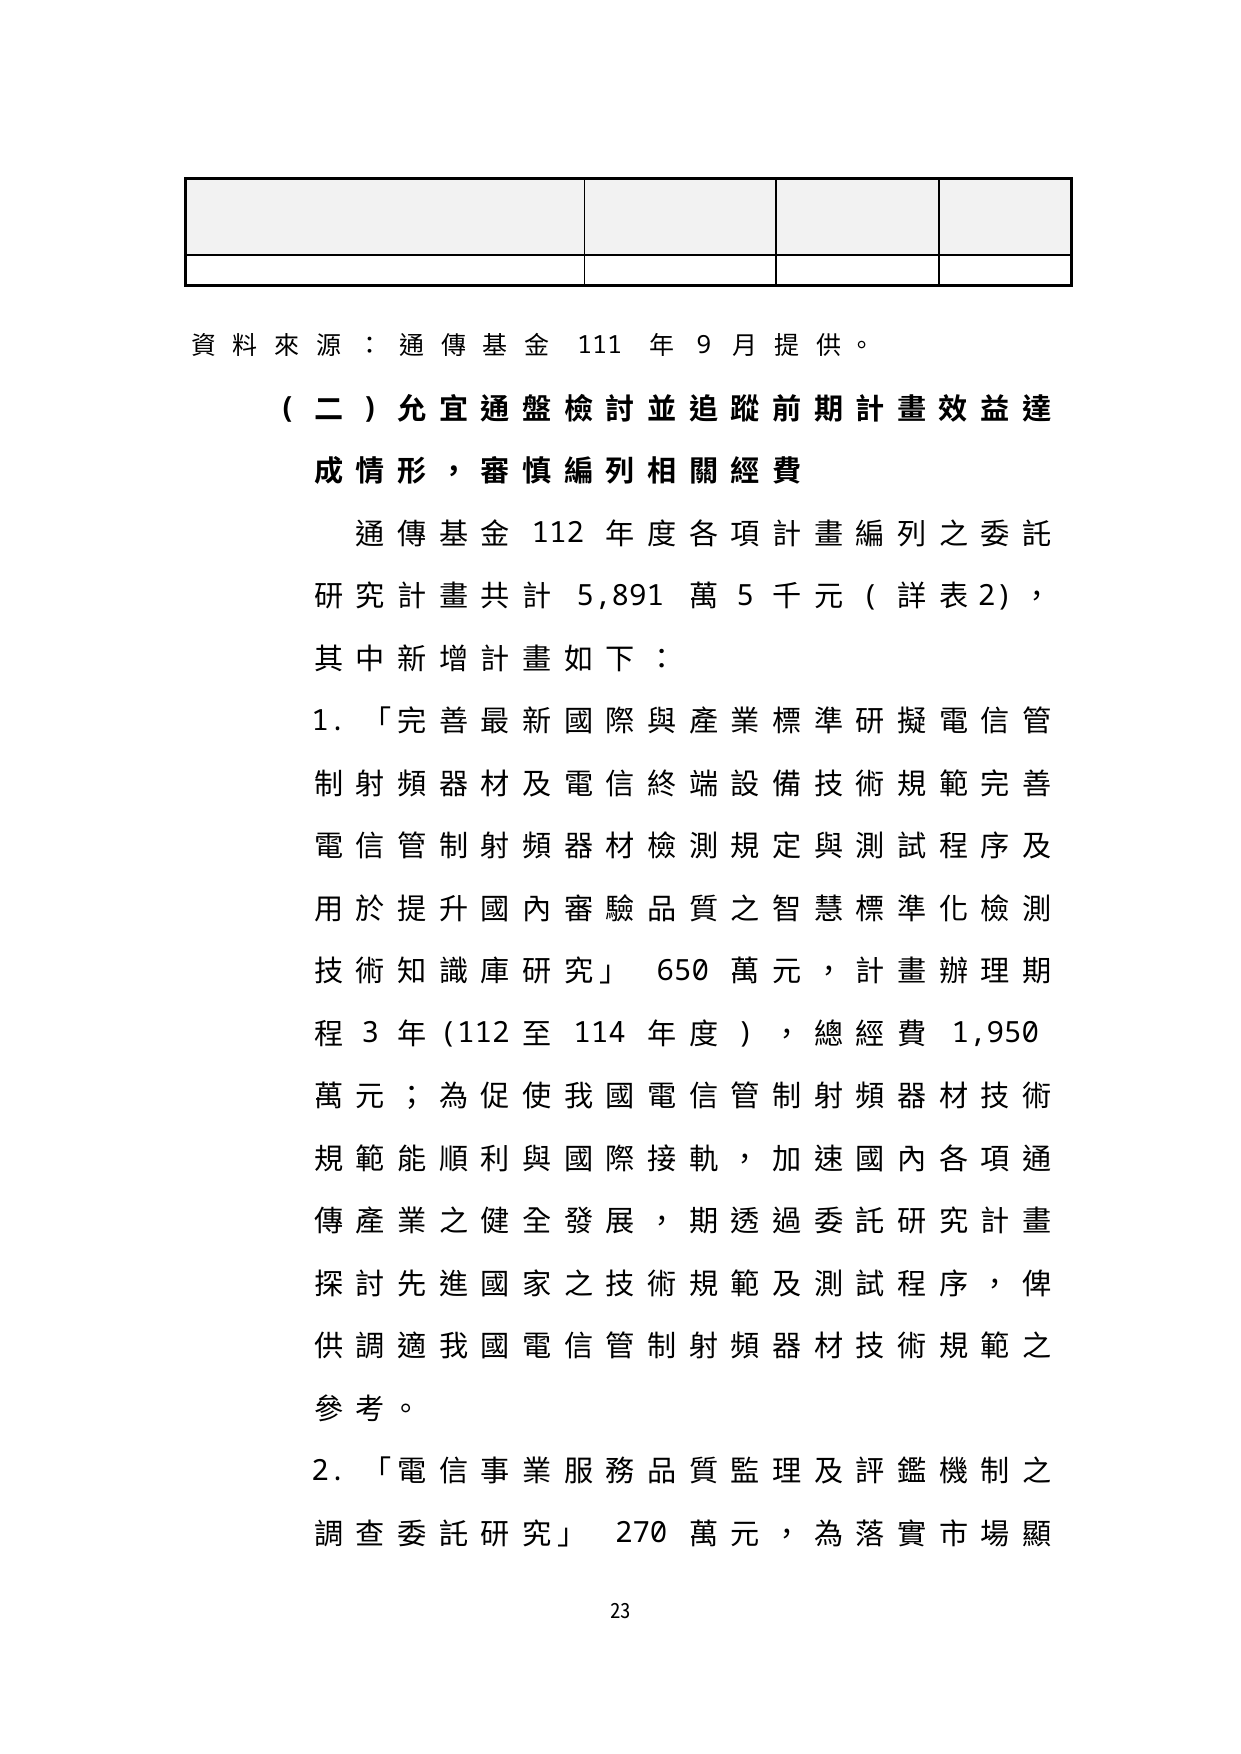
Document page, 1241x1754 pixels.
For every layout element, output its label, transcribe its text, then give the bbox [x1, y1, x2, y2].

table_cell 地區監理計畫 [187, 256, 584, 283]
table_header B/A [940, 180, 1070, 254]
table_header 委託研究計畫 預(決)算數B [777, 180, 938, 254]
text 2.「電信事業服務品質監理及評鑑機制之調查委託研究」270萬元，為落實市場顯著地位者互連管理辦法第16條規定，依電信管理法18條規定，經主管機關認定之電信事業應就其電信服務品質定期自我評鑑，主管機關得定期檢查，為達一致性審核標準，以確保消費者權益，故辦理委託研究；「行動通信網路成本模型及接續費研究」1,000萬元，提供該會訂定行動通信網路接續費參考，以維護民眾消費權益、促進產業良性競爭及技術升級之政策目標。 [271, 1427, 1058, 1552]
table_header 各項計畫 預(決)算數A [585, 180, 775, 254]
table_header 年度及業務計畫別 [187, 180, 584, 254]
text 資料來源：通傳基金111年9月提供。 [183, 302, 1058, 365]
table_cell 1.93 [940, 256, 1070, 283]
table_cell 2,468 [777, 256, 938, 283]
text 通傳基金112年度各項計畫編列之委託研究計畫共計5,891萬5千元(詳表2)，其中新增計畫如下： [271, 490, 1058, 677]
table_cell 127,969 [585, 256, 775, 283]
text 1.「完善最新國際與產業標準研擬電信管制射頻器材及電信終端設備技術規範完善電信管制射頻器材檢測規定與測試程序及用於提升國內審驗品質之智慧標準化檢測技術知識庫研究」650萬元，計畫辦理期程3年(112至114年度)，總經費1,950萬元；為促使我國電信管制射頻器材技術規範能順利與國際接軌，加速國內各項通傳產業之健全發展，期透過委託研究計畫探討先進國家之技術規範及測試程序，俾供調適我國電信管制射頻器材技術規範之參考。 [271, 677, 1058, 1427]
text (二)允宜通盤檢討並追蹤前期計畫效益達成情形，審慎編列相關經費 [242, 365, 1058, 490]
